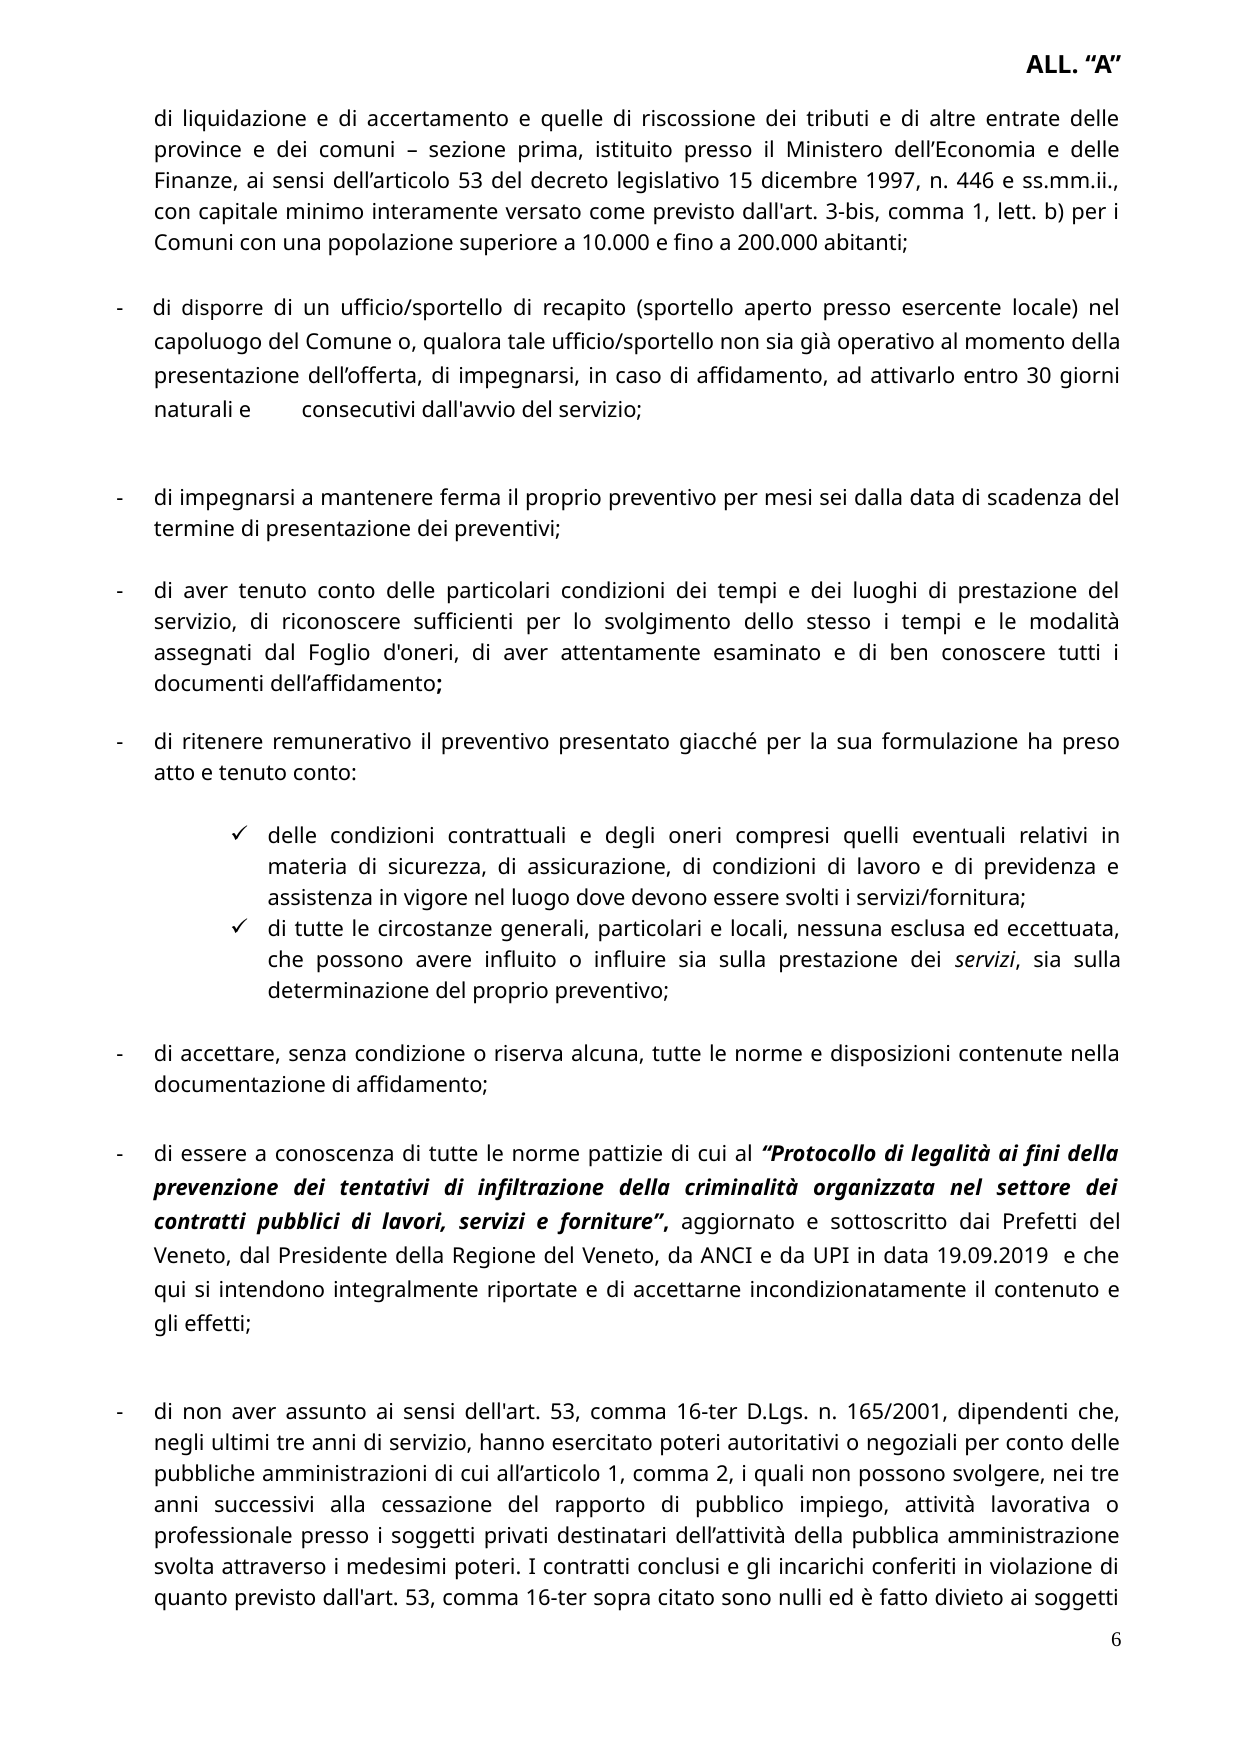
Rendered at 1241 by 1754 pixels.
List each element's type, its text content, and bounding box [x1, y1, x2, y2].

list di non aver assunto ai sensi dell'art. 53, comma 16-ter D.Lgs. n. 165/2001, dipendenti che, negli ultimi tre anni di servizio, hanno esercitato poteri autoritativi o negoziali per conto delle pubbliche amministrazioni di cui all’articolo 1, comma 2, i quali non possono svolgere, nei tre anni successivi alla cessazione del rapporto di pubblico impiego, attività lavorativa o professionale presso i soggetti privati destinatari dell’attività della pubblica amministrazione svolta attraverso i medesimi poteri. I contratti conclusi e gli incarichi conferiti in violazione di quanto previsto dall'art. 53, comma 16-ter sopra citato sono nulli ed è fatto divieto ai soggetti [116, 1396, 1121, 1612]
list di essere a conoscenza di tutte le norme pattizie di cui al “Protocollo di legalità ai fini della prevenzione dei tentativi di infiltrazione della criminalità organizzata nel settore dei contratti pubblici di lavori, servizi e forniture”, aggiornato e sottoscritto dai Prefetti del Veneto, dal Presidente della Regione del Veneto, da ANCI e da UPI in data 19.09.2019 e che qui si intendono integralmente riportate e di accettarne incondizionatamente il contenuto e gli effetti; [116, 1137, 1121, 1338]
list di ritenere remunerativo il preventivo presentato giacché per la sua formulazione ha preso atto e tenuto conto: [116, 726, 1121, 787]
list di tutte le circostanze generali, particolari e locali, nessuna esclusa ed eccettuata, che possono avere influito o influire sia sulla prestazione dei servizi, sia sulla determinazione del proprio preventivo; [230, 913, 1121, 1005]
list di disporre di un ufficio/sportello di recapito (sportello aperto presso esercente locale) nel capoluogo del Comune o, qualora tale ufficio/sportello non sia già operativo al momento della presentazione dell’offerta, di impegnarsi, in caso di affidamento, ad attivarlo entro 30 giorni naturali e consecutivi dall'avvio del servizio; [116, 291, 1121, 424]
list di accettare, senza condizione o riserva alcuna, tutte le norme e disposizioni contenute nella documentazione di affidamento; [116, 1038, 1121, 1099]
list di impegnarsi a mantenere ferma il proprio preventivo per mesi sei dalla data di scadenza del termine di presentazione dei preventivi; [116, 482, 1121, 543]
list delle condizioni contrattuali e degli oneri compresi quelli eventuali relativi in materia di sicurezza, di assicurazione, di condizioni di lavoro e di previdenza e assistenza in vigore nel luogo dove devono essere svolti i servizi/fornitura; [230, 820, 1121, 912]
list di liquidazione e di accertamento e quelle di riscossione dei tributi e di altre entrate delle province e dei comuni – sezione prima, istituito presso il Ministero dell’Economia e delle Finanze, ai sensi dell’articolo 53 del decreto legislativo 15 dicembre 1997, n. 446 e ss.mm.ii., con capitale minimo interamente versato come previsto dall'art. 3-bis, comma 1, lett. b) per i Comuni con una popolazione superiore a 10.000 e fino a 200.000 abitanti; [116, 103, 1121, 257]
list di aver tenuto conto delle particolari condizioni dei tempi e dei luoghi di prestazione del servizio, di riconoscere sufficienti per lo svolgimento dello stesso i tempi e le modalità assegnati dal Foglio d'oneri, di aver attentamente esaminato e di ben conoscere tutti i documenti dell’affidamento; [116, 575, 1121, 697]
